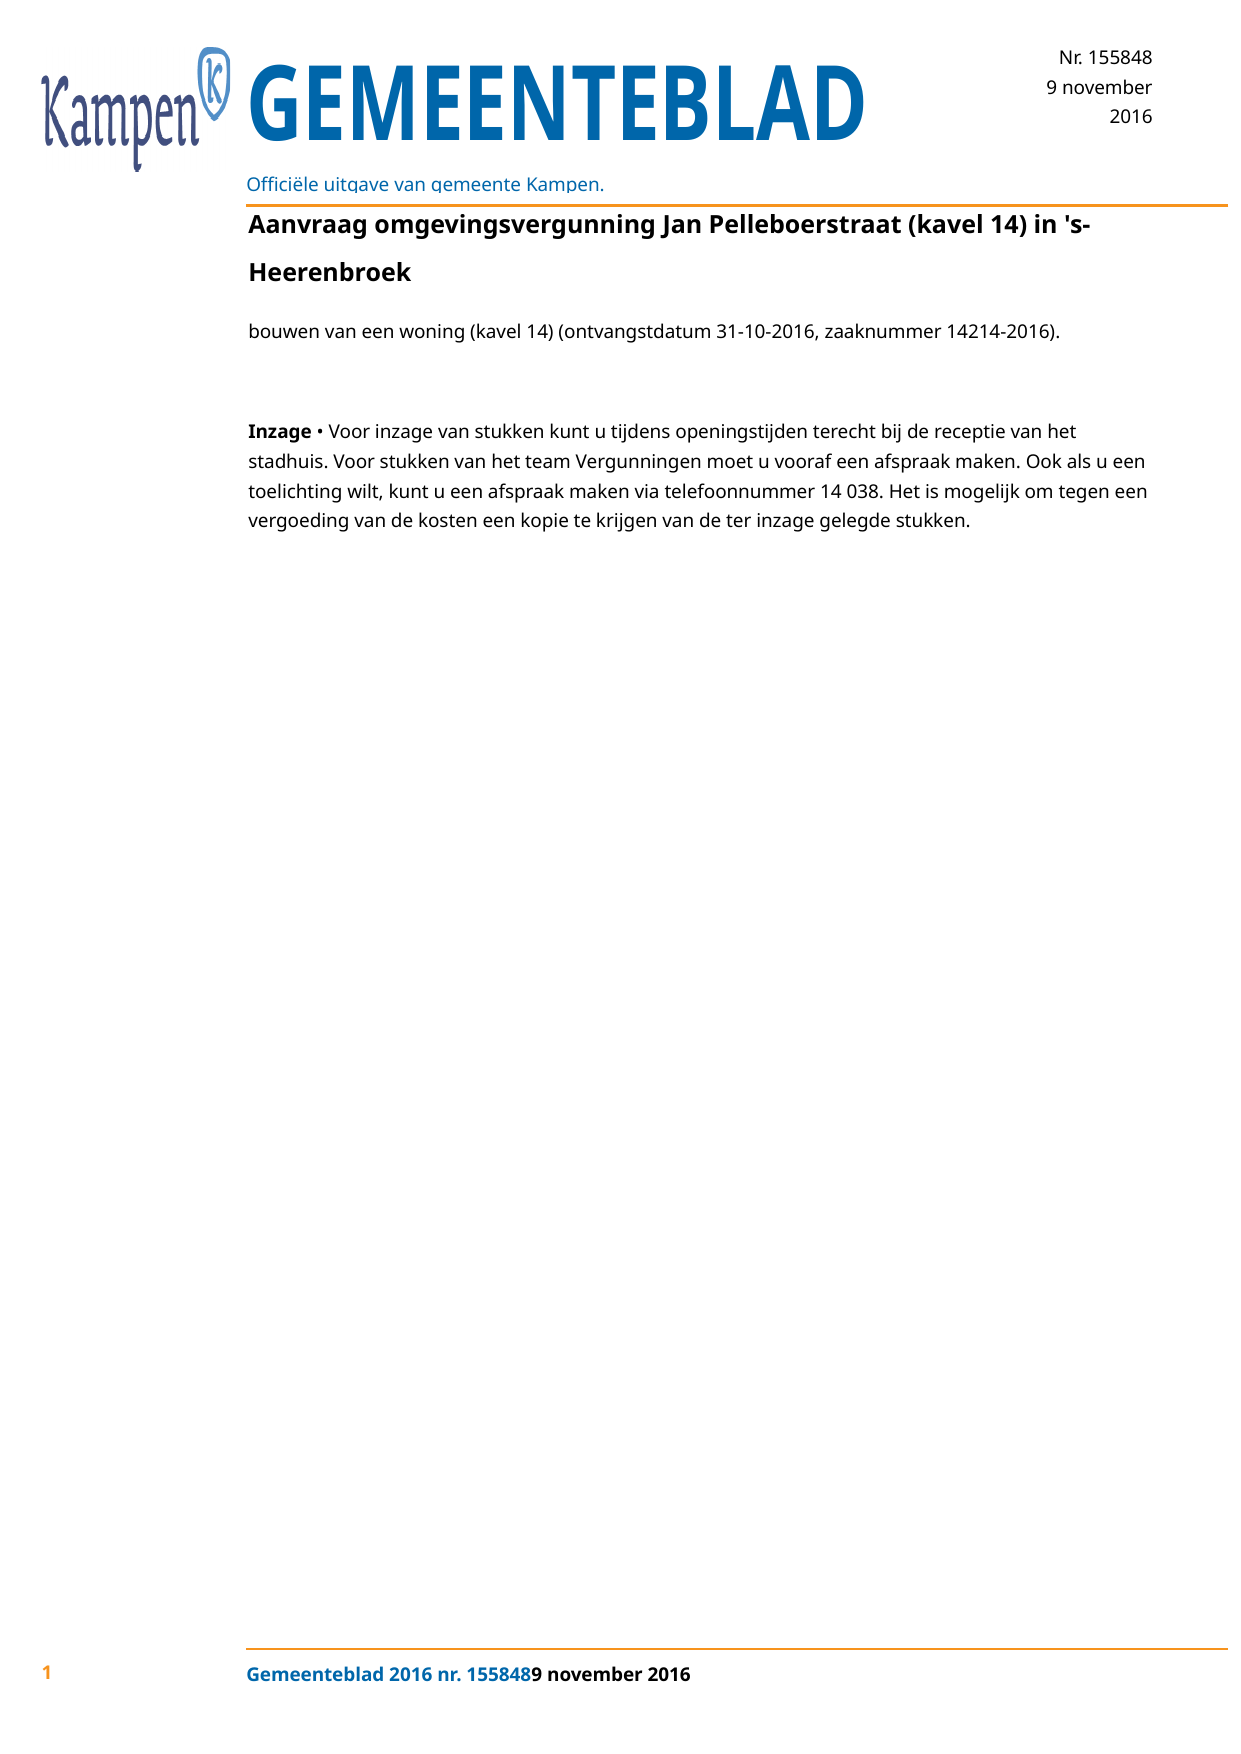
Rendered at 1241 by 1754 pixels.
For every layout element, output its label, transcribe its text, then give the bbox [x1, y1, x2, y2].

text Aanvraag omgevingsvergunning Jan Pelleboerstraat (kavel 14) in 's-Heerenbroek [248, 207, 1152, 288]
text Inzage • Voor inzage van stukken kunt u tijdens openingstijden terecht bij de receptie van het stadhuis. Voor stukken van het team Vergunningen moet u vooraf een afspraak maken. Ook als u een toelichting wilt, kunt u een afspraak maken via telefoonnummer 14 038. Het is mogelijk om tegen een vergoeding van de kosten een kopie te krijgen van de ter inzage gelegde stukken. [248, 419, 1152, 533]
picture [41, 47, 231, 172]
text bouwen van een woning (kavel 14) (ontvangstdatum 31-10-2016, zaaknummer 14214-2016). [248, 318, 1152, 344]
